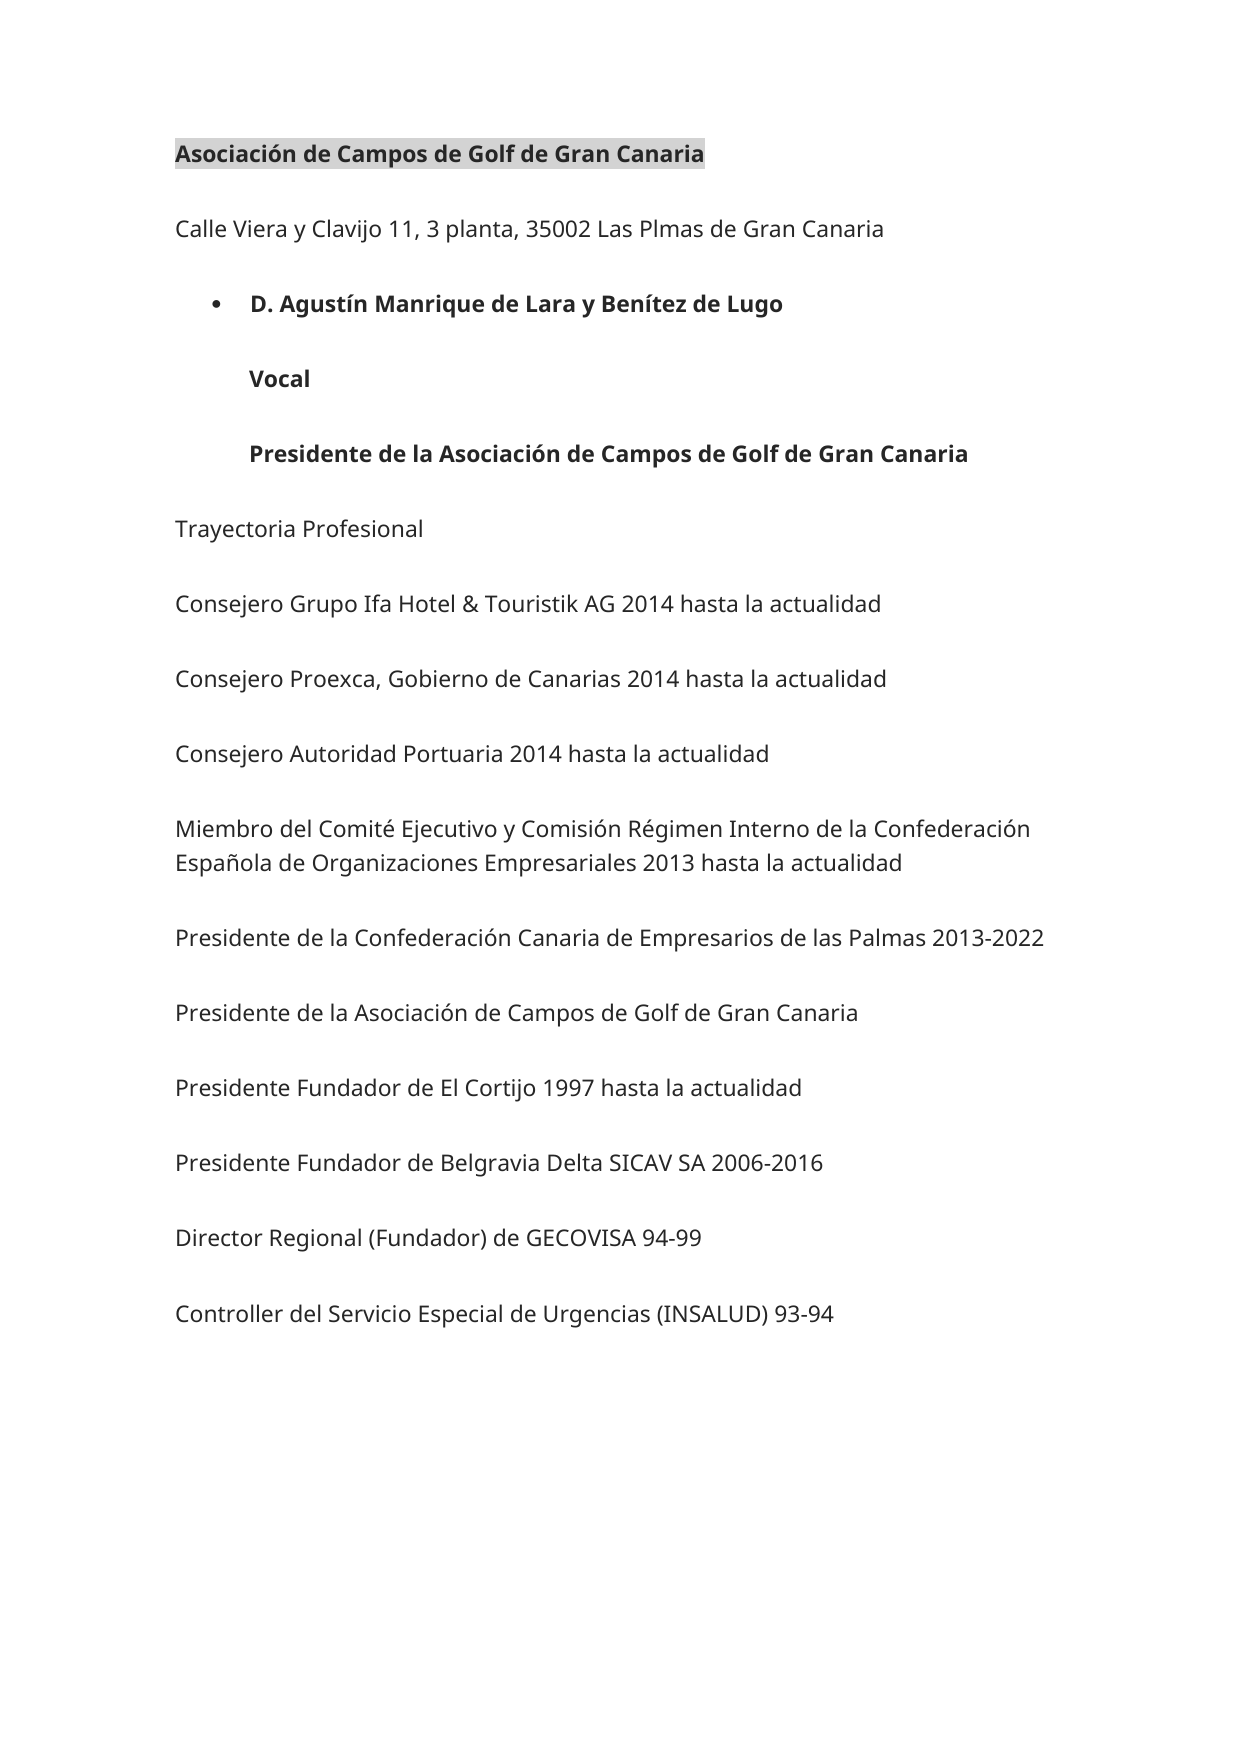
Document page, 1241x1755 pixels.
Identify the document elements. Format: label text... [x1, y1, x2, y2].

text Trayectoria Profesional [175, 513, 1074, 544]
text Consejero Proexca, Gobierno de Canarias 2014 hasta la actualidad [175, 663, 1074, 694]
text Controller del Servicio Especial de Urgencias (INSALUD) 93-94 [175, 1297, 1074, 1329]
text Presidente de la Asociación de Campos de Golf de Gran Canaria [175, 997, 1074, 1028]
text Miembro del Comité Ejecutivo y Comisión Régimen Interno de la Confederación Española de Organizaciones Empresariales 2013 hasta la actualidad [175, 813, 1074, 878]
text Presidente de la Asociación de Campos de Golf de Gran Canaria [249, 438, 1074, 469]
list D. Agustín Manrique de Lara y Benítez de Lugo [212, 288, 1074, 319]
text Consejero Autoridad Portuaria 2014 hasta la actualidad [175, 738, 1074, 769]
text Vocal [249, 363, 1074, 394]
text Calle Viera y Clavijo 11, 3 planta, 35002 Las Plmas de Gran Canaria [175, 213, 1074, 244]
text Presidente de la Confederación Canaria de Empresarios de las Palmas 2013-2022 [175, 922, 1074, 953]
text Asociación de Campos de Golf de Gran Canaria [175, 137, 1074, 169]
text Consejero Grupo Ifa Hotel & Touristik AG 2014 hasta la actualidad [175, 588, 1074, 619]
text Director Regional (Fundador) de GECOVISA 94-99 [175, 1222, 1074, 1254]
text Presidente Fundador de Belgravia Delta SICAV SA 2006-2016 [175, 1147, 1074, 1178]
text Presidente Fundador de El Cortijo 1997 hasta la actualidad [175, 1072, 1074, 1103]
